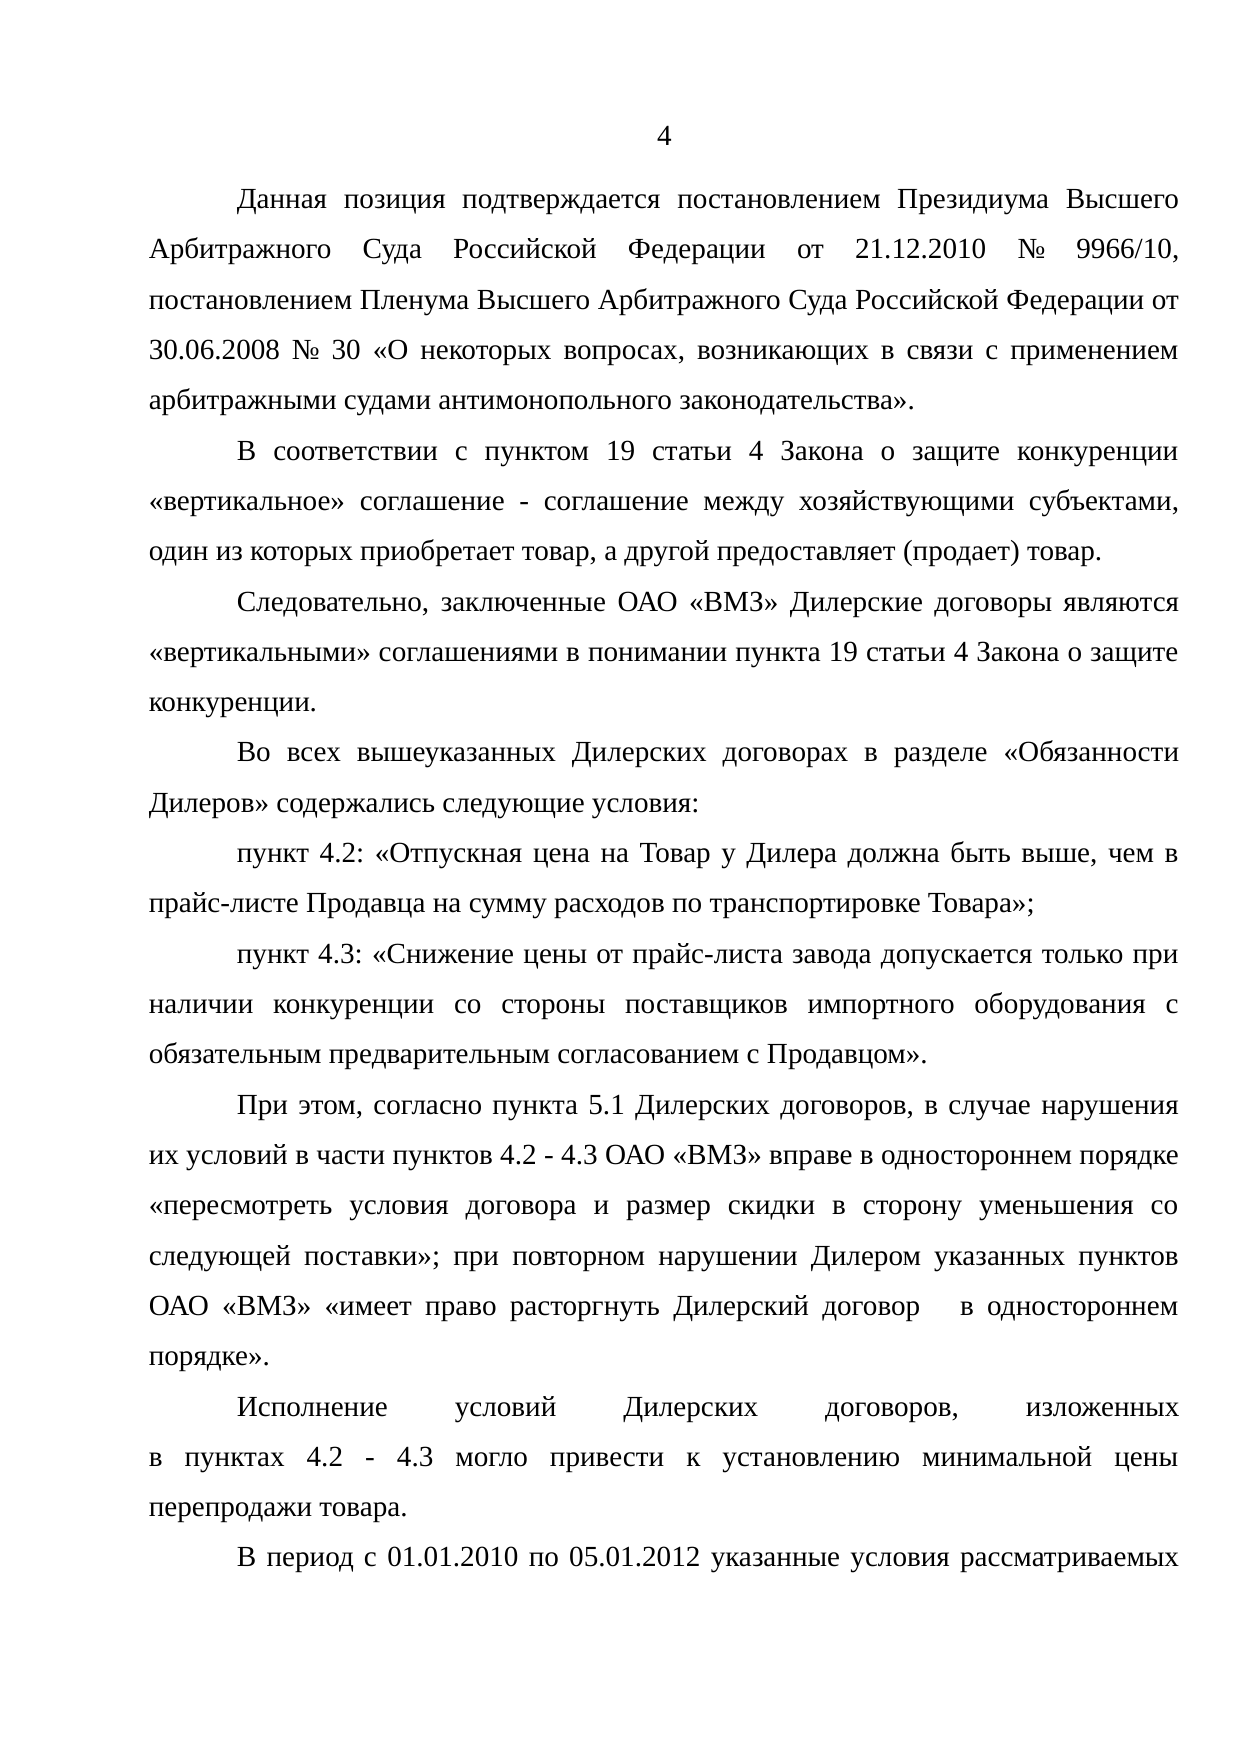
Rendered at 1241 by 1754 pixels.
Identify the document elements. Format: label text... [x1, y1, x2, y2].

text пункт 4.2: «Отпускная цена на Товар у Дилера должна быть выше, чем в прайс-листе Продавца на сумму расходов по транспортировке Товара»; [148, 835, 1180, 919]
text пункт 4.3: «Снижение цены от прайс-листа завода допускается только при наличии конкуренции со стороны поставщиков импортного оборудования с обязательным предварительным согласованием с Продавцом». [148, 936, 1180, 1070]
text В соответствии с пунктом 19 статьи 4 Закона о защите конкуренции «вертикальное» соглашение - соглашение между хозяйствующими субъектами, один из которых приобретает товар, а другой предоставляет (продает) товар. [148, 433, 1180, 567]
text При этом, согласно пункта 5.1 Дилерских договоров, в случае нарушения их условий в части пунктов 4.2 - 4.3 ОАО «ВМЗ» вправе в одностороннем порядке «пересмотреть условия договора и размер скидки в сторону уменьшения со следующей поставки»; при повторном нарушении Дилером указанных пунктов ОАО «ВМЗ» «имеет право расторгнуть Дилерский договор в одностороннем порядке». [148, 1087, 1180, 1372]
text В период с 01.01.2010 по 05.01.2012 указанные условия рассматриваемых [148, 1539, 1180, 1573]
text Следовательно, заключенные ОАО «ВМЗ» Дилерские договоры являются «вертикальными» соглашениями в понимании пункта 19 статьи 4 Закона о защите конкуренции. [148, 584, 1180, 718]
text Во всех вышеуказанных Дилерских договорах в разделе «Обязанности Дилеров» содержались следующие условия: [148, 734, 1180, 818]
text Исполнение условий Дилерских договоров, изложенных в пунктах 4.2 - 4.3 могло привести к установлению минимальной цены перепродажи товара. [148, 1389, 1180, 1523]
text Данная позиция подтверждается постановлением Президиума Высшего Арбитражного Суда Российской Федерации от 21.12.2010 № 9966/10, постановлением Пленума Высшего Арбитражного Суда Российской Федерации от 30.06.2008 № 30 «О некоторых вопросах, возникающих в связи с применением арбитражными судами антимонопольного законодательства». [148, 181, 1180, 416]
